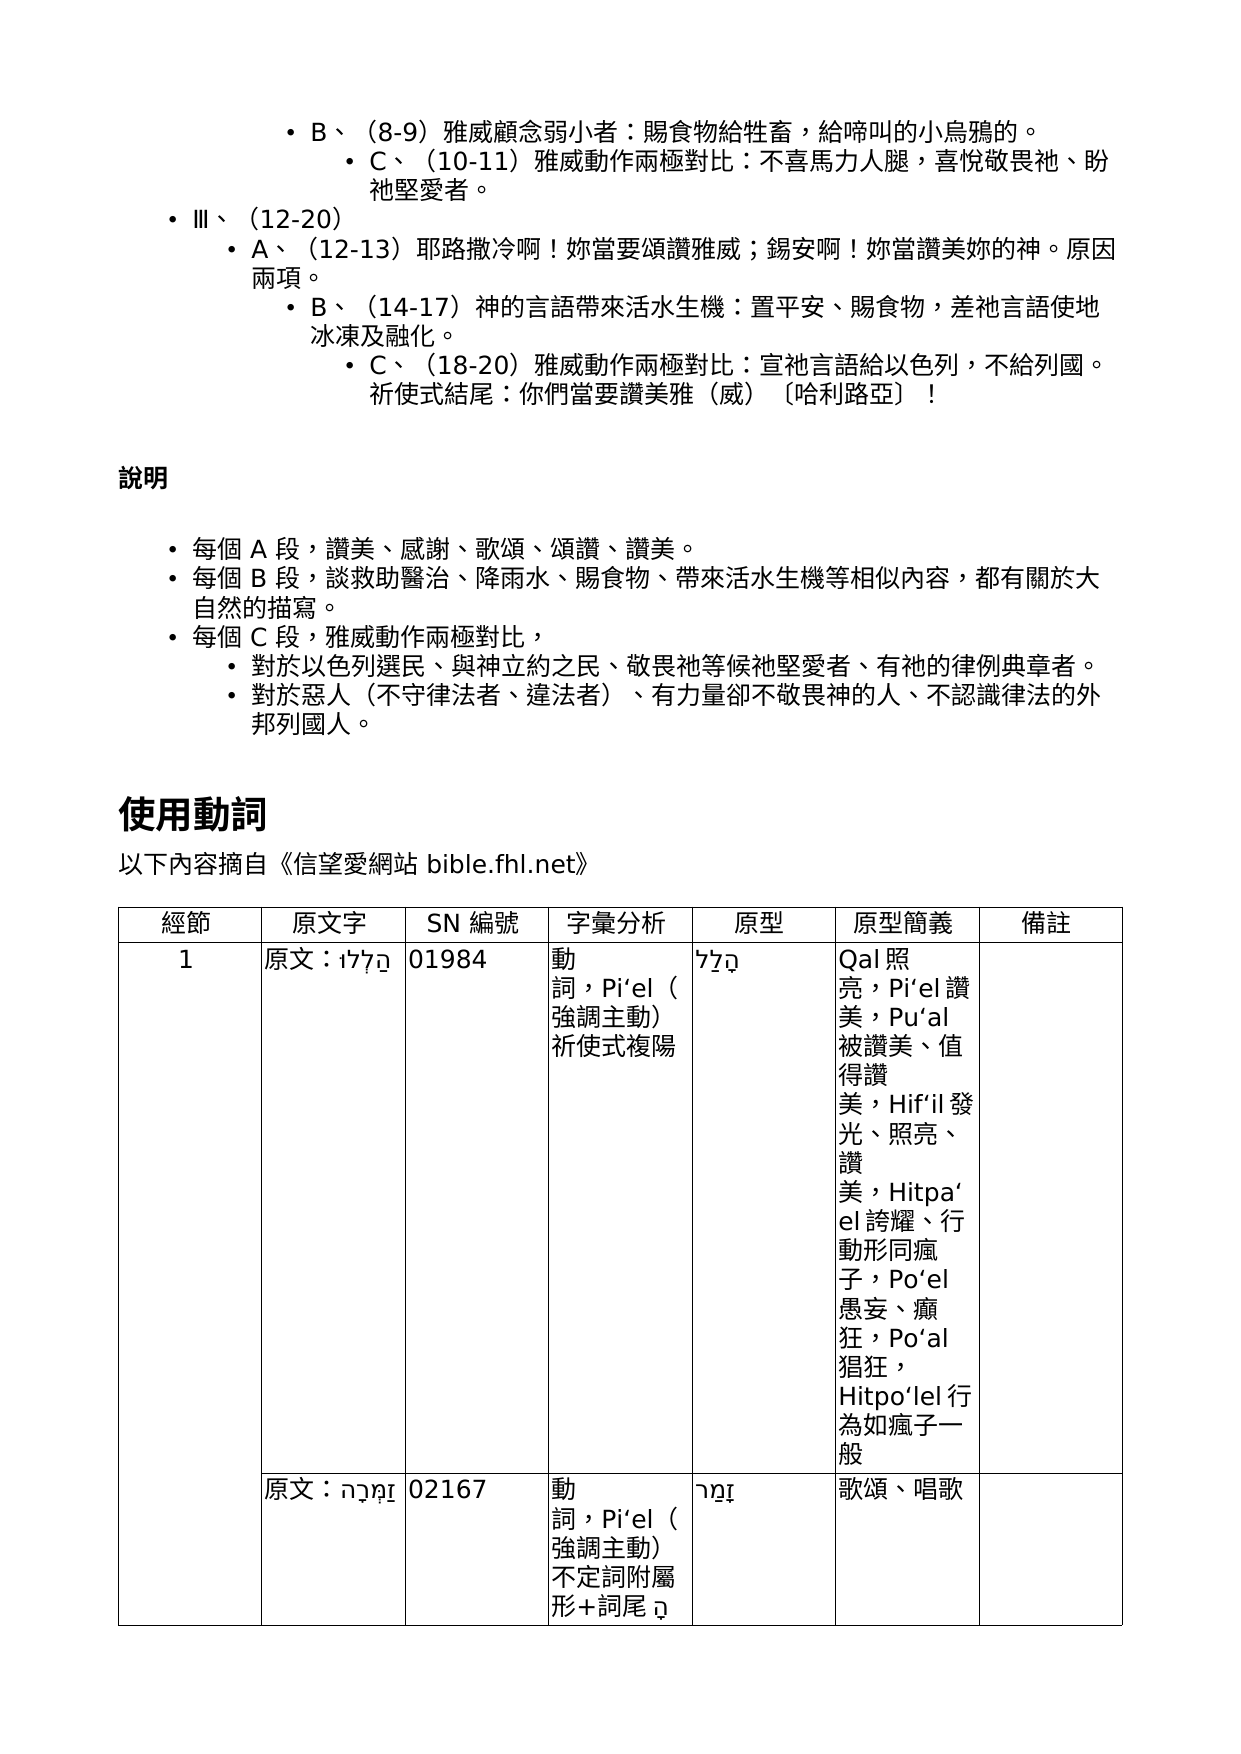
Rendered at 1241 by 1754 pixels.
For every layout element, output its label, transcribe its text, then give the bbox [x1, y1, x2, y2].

table_header 字彙分析 [549, 908, 692, 942]
table_header SN 編號 [406, 908, 548, 942]
table_cell 原文：הַלְלוּ [262, 943, 405, 1473]
table_header 原文字 [262, 908, 405, 942]
table_cell זָמַר [693, 1474, 835, 1624]
table_cell 動詞，Pi‘el（強調主動）不定詞附屬形+詞尾הָ [549, 1474, 692, 1624]
table_header 原型 [693, 908, 835, 942]
table_cell [980, 943, 1122, 1473]
table_cell 動詞，Pi‘el（強調主動）祈使式複陽 [549, 943, 692, 1473]
list 每個 C 段，雅威動作兩極對比， [177, 623, 1122, 652]
list 每個 A 段，讚美、感謝、歌頌、頌讚、讚美。 [177, 535, 1122, 564]
list 對於以色列選民、與神立約之民、敬畏祂等候祂堅愛者、有祂的律例典章者。 [236, 652, 1122, 681]
subtitle 使用動詞 [118, 794, 1122, 838]
table_cell 02167 [406, 1474, 548, 1624]
list B、（14-17）神的言語帶來活水生機：置平安、賜食物，差祂言語使地冰凍及融化。 [295, 293, 1122, 351]
table_cell 1 [119, 943, 261, 1624]
list 每個 B 段，談救助醫治、降雨水、賜食物、帶來活水生機等相似內容，都有關於大自然的描寫。 [177, 564, 1122, 623]
table_cell 歌頌、唱歌 [836, 1474, 979, 1624]
list C、（10-11）雅威動作兩極對比：不喜馬力人腿，喜悅敬畏祂、盼祂堅愛者。 [354, 147, 1122, 206]
text 以下內容摘自《信望愛網站 bible.fhl.net》 [118, 850, 1122, 879]
list C、（18-20）雅威動作兩極對比：宣祂言語給以色列，不給列國。祈使式結尾：你們當要讚美雅（威）〔哈利路亞〕！ [354, 351, 1122, 410]
list B、（8-9）雅威顧念弱小者：賜食物給牲畜，給啼叫的小烏鴉的。 [295, 118, 1122, 147]
list A、（12-13）耶路撒冷啊！妳當要頌讚雅威；錫安啊！妳當讚美妳的神。原因兩項。 [236, 235, 1122, 293]
table_cell [980, 1474, 1122, 1624]
table_header 原型簡義 [836, 908, 979, 942]
list Ⅲ、（12-20） [177, 206, 1122, 235]
table_cell Qal照亮，Pi‘el讚美，Pu‘al被讚美、值得讚美，Hif‘il發光、照亮、讚美，Hitpa‘el誇耀、行動形同瘋子，Po‘el愚妄、癲狂，Po‘al猖狂，Hitpo‘lel行為如瘋子一般 [836, 943, 979, 1473]
table_header 備註 [980, 908, 1122, 942]
table_header 經節 [119, 908, 261, 942]
table_cell 原文：זַמְּרָה [262, 1474, 405, 1624]
list 對於惡人（不守律法者、違法者）、有力量卻不敬畏神的人、不認識律法的外邦列國人。 [236, 681, 1122, 739]
table_cell 01984 [406, 943, 548, 1473]
table_cell הָלַל [693, 943, 835, 1473]
subtitle 說明 [118, 464, 1122, 493]
